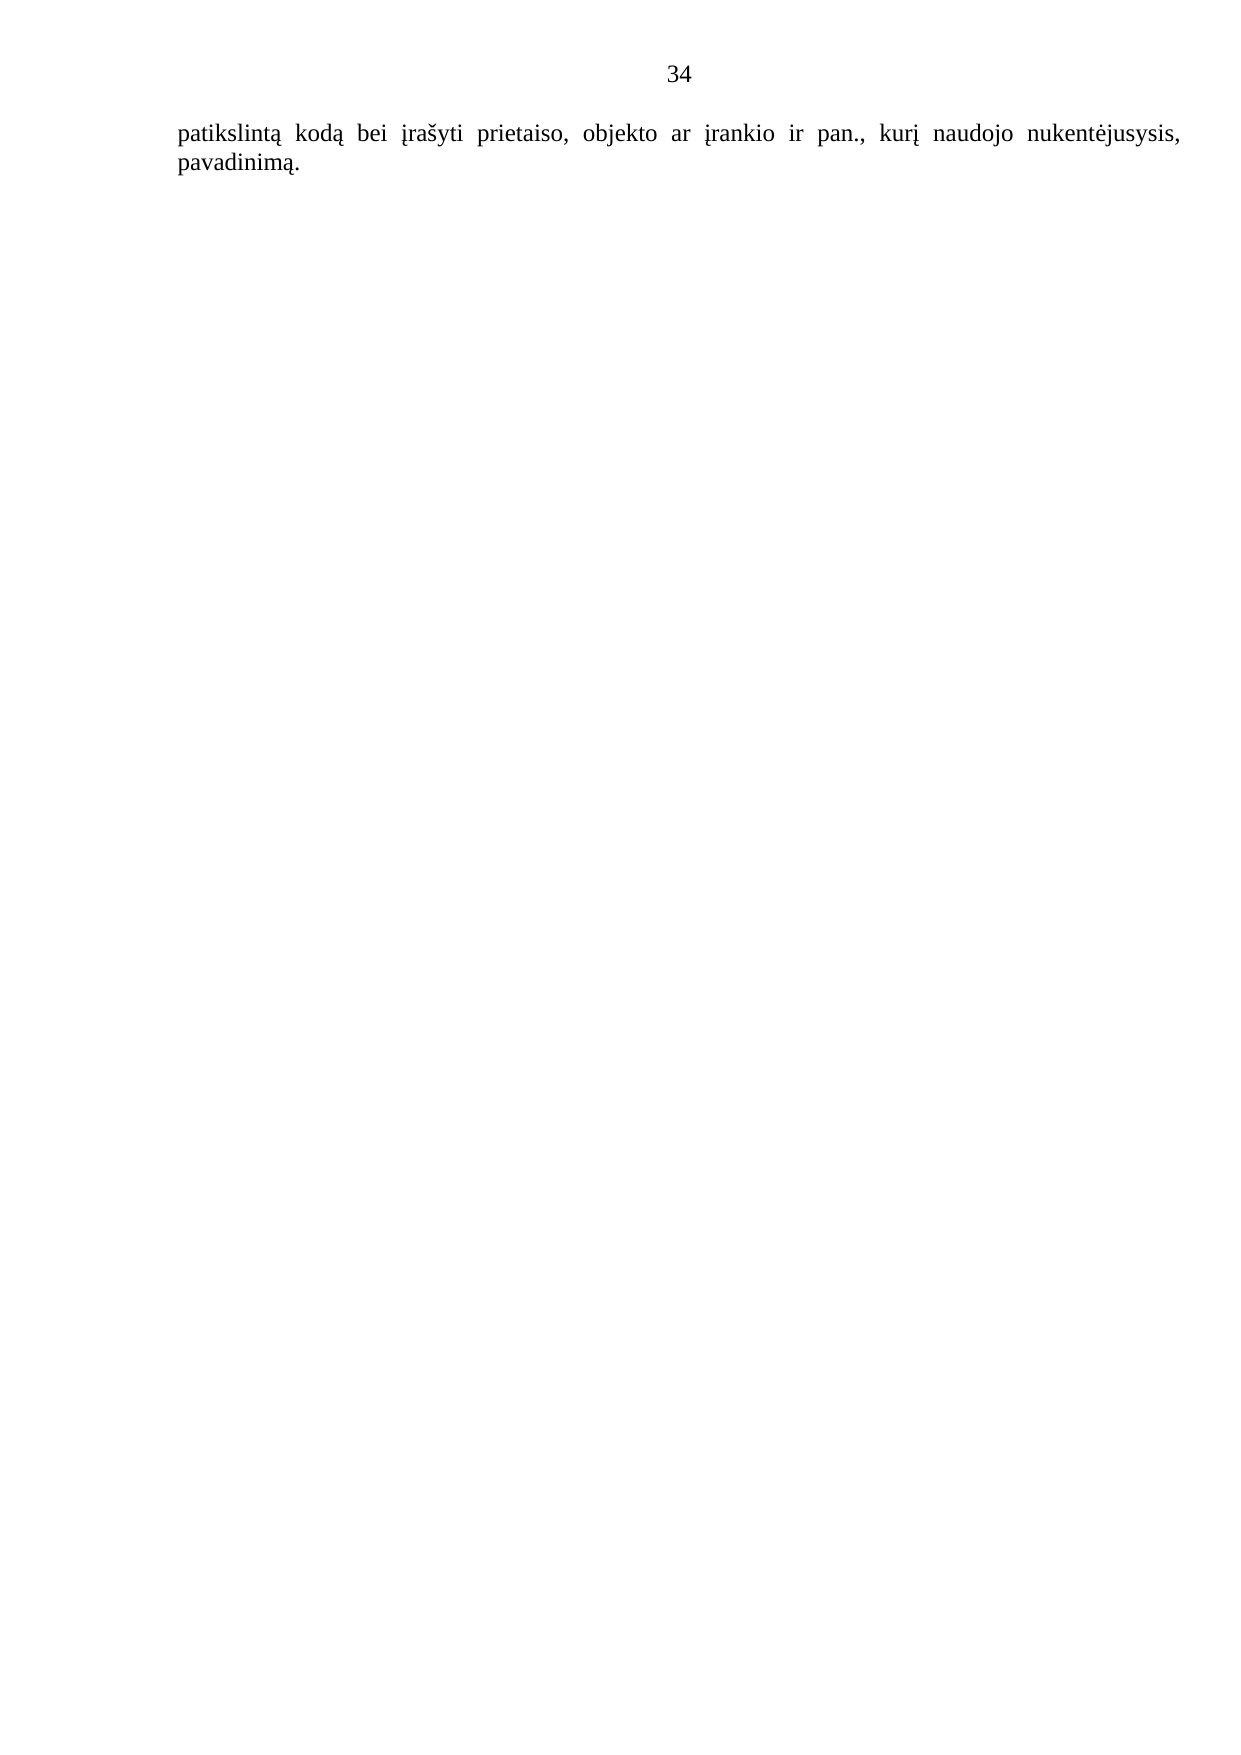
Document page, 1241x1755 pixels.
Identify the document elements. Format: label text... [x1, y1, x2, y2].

text 11 -punkte nurodomas fizinės veiklos materialusis veiksnys. Jis apibūdinamas daiktavardžiu. Šis veiksnys, susijęs arba turi ryšį su nukentėjusiojo fizine veikla, atliekama prieš pat įvykstant nelaimingam atsitikimui darbe. Veiksnys, susijęs su fizine veikla, apibūdinamas kaip prietaisas, objektas arba instrumentas ir pan., kurį naudojo nukentėjusysis tuomet, kai įvyko nelaimingas atsitikimas darbe. Šis veiksnys gali būti susijęs su nelaimingu atsitikimu darbe arba ne. Jeigu yra keletas veiksnių, susijusių su fizine veikla, reikia koduoti tą veiksnį, kuris yra labiausiai susijęs su nelaimingu atsitikimu darbe arba trauma. Koduojant reikia vadovautis toliau pateikiamais priedais Nr. 1, 2 ir 3. Pirmame priede (orientacijai) randame veiksnio grupės 4 ženklų kodą, kuriuo vadovaujantis 2 priede surandamas materialusis veiksnys ir jo kodas. Šį 8 ženklų kodą (jo pirmieji 4 ženklai, kodų grupės pradžioje atspausdinti tamsiai, pavyzdžiui – 100201AX, atitinka pirmame priede surastą kodą) galima įrašyti kodui skirtuose langeliuose, tačiau reikia patikrinti, ar paskutinis kodo ženklas nėra pažymėtas raide X arba Y. Jei yra žymos raide X arba Y, tai reikia tą raidę, vadovaujantis 3 priedu, pakeisti (patikslinti) apdirbamą medžiagą atitinkančia raide ir įrašyti patikslintą kodą bei įrašyti prietaiso, objekto ar įrankio ir pan., kurį naudojo nukentėjusysis, pavadinimą. [177, 118, 1181, 176]
